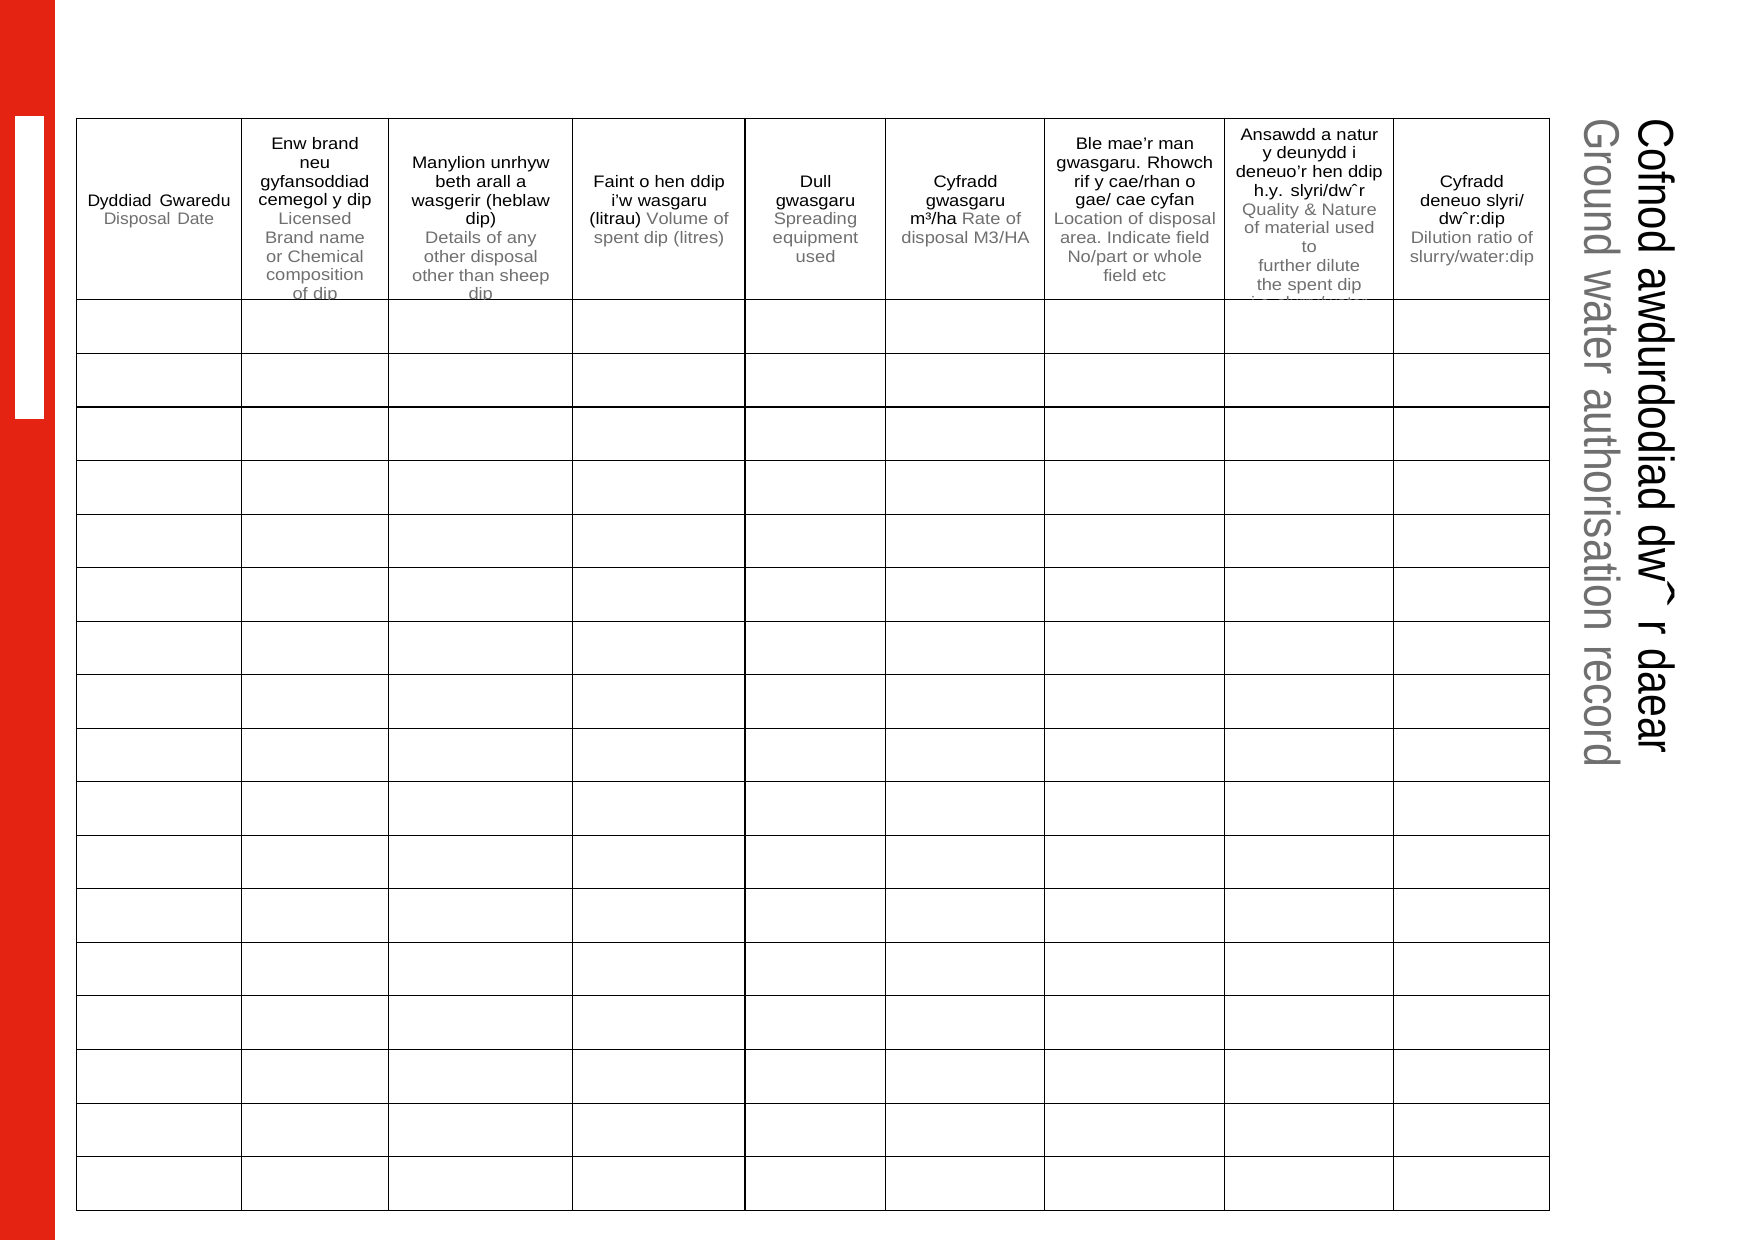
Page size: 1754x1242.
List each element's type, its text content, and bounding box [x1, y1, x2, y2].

table_cell [389, 729, 572, 781]
table_cell [746, 836, 885, 888]
table_header Cyfradd gwasgaru m³/ha Rate of disposal M3/HA [886, 119, 1044, 299]
table_cell [242, 515, 388, 567]
table_cell [389, 889, 572, 942]
table_cell [1394, 354, 1549, 406]
table_cell [242, 622, 388, 674]
table_header Dull gwasgaru Spreading equipment used [746, 119, 885, 299]
table_cell [77, 996, 241, 1049]
table_cell [77, 461, 241, 513]
table_cell [1045, 729, 1224, 781]
table_cell [573, 515, 744, 567]
table_cell [1045, 300, 1224, 353]
table_cell [389, 1157, 572, 1209]
table_cell [573, 943, 744, 995]
table_cell [573, 408, 744, 460]
table_cell [1225, 408, 1393, 460]
table_cell [1394, 622, 1549, 674]
table_cell [886, 300, 1044, 353]
table_cell [1225, 782, 1393, 835]
table_cell [1225, 836, 1393, 888]
table_cell [886, 622, 1044, 674]
table_cell [573, 889, 744, 942]
table_cell [1045, 515, 1224, 567]
table_cell [1045, 1050, 1224, 1102]
table_cell [1225, 515, 1393, 567]
table_cell [242, 836, 388, 888]
table_header Manylion unrhyw beth arall a wasgerir (heblaw dip) Details of any other disposal other than sheep dip [389, 119, 572, 299]
table_cell [77, 1157, 241, 1209]
table_cell [1394, 300, 1549, 353]
table_cell [1225, 729, 1393, 781]
table_cell [1394, 675, 1549, 728]
table_cell [389, 943, 572, 995]
table_cell [1045, 461, 1224, 513]
table_cell [389, 515, 572, 567]
table_cell [746, 408, 885, 460]
table_cell [389, 568, 572, 621]
table_cell [1045, 889, 1224, 942]
table_cell [1045, 836, 1224, 888]
table_header Ble mae’r man gwasgaru. Rhowch rif y cae/rhan o gae/ cae cyfan Location of disposal area. Indicate field No/part or whole field etc [1045, 119, 1224, 299]
table_cell [746, 300, 885, 353]
table_cell [573, 729, 744, 781]
table_cell [77, 1104, 241, 1156]
table_cell [242, 996, 388, 1049]
table_cell [242, 782, 388, 835]
table_cell [389, 300, 572, 353]
table_cell [1394, 729, 1549, 781]
table_cell [1394, 889, 1549, 942]
table_cell [242, 568, 388, 621]
table_cell [746, 1104, 885, 1156]
table_cell [746, 782, 885, 835]
table_cell [746, 996, 885, 1049]
table_cell [242, 354, 388, 406]
table_cell [77, 300, 241, 353]
table_cell [573, 354, 744, 406]
table_cell [1394, 1104, 1549, 1156]
table_cell [573, 1050, 744, 1102]
table_cell [886, 408, 1044, 460]
table_cell [389, 1050, 572, 1102]
table_cell [886, 836, 1044, 888]
table_cell [242, 1157, 388, 1209]
table_cell [1225, 622, 1393, 674]
text Cofnod awdurdodiad dwˆ r daear [15, 118, 44, 419]
table_cell [242, 729, 388, 781]
table_cell [573, 300, 744, 353]
table_cell [746, 675, 885, 728]
table_cell [1225, 675, 1393, 728]
table_cell [1394, 782, 1549, 835]
table_cell [1394, 943, 1549, 995]
table_cell [242, 300, 388, 353]
table_header Enw brand neu gyfansoddiad cemegol y dip Licensed Brand name or Chemical composition of dip [242, 119, 388, 299]
table_cell [886, 889, 1044, 942]
table_cell [77, 729, 241, 781]
table_cell [573, 782, 744, 835]
table_cell [1225, 943, 1393, 995]
table_cell [389, 354, 572, 406]
table_cell [886, 568, 1044, 621]
table_cell [389, 1104, 572, 1156]
table_cell [573, 675, 744, 728]
table_cell [77, 943, 241, 995]
table_cell [1394, 461, 1549, 513]
table_cell [886, 943, 1044, 995]
table_cell [573, 996, 744, 1049]
table_cell [389, 622, 572, 674]
table_cell [389, 836, 572, 888]
table_cell [1394, 836, 1549, 888]
table_cell [746, 729, 885, 781]
table_cell [746, 622, 885, 674]
table_cell [1394, 515, 1549, 567]
table_cell [242, 1104, 388, 1156]
table_cell [746, 1050, 885, 1102]
table_cell [389, 996, 572, 1049]
table_cell [746, 568, 885, 621]
table_cell [1045, 1157, 1224, 1209]
table_cell [746, 461, 885, 513]
table_cell [389, 675, 572, 728]
table_cell [1045, 782, 1224, 835]
table_cell [1045, 408, 1224, 460]
table_cell [573, 1104, 744, 1156]
table_cell [242, 943, 388, 995]
table_cell [746, 1157, 885, 1209]
table_cell [389, 461, 572, 513]
table_header Ansawdd a natur y deunydd i deneuo’r hen ddip h.y. slyri/dwˆr Quality & Nature of material used to further dilute the spent dip i.e slurry/water [1225, 119, 1393, 299]
table_cell [77, 568, 241, 621]
table_header Cyfradd deneuo slyri/ dwˆr:dip Dilution ratio of slurry/water:dip [1394, 119, 1549, 299]
table_cell [1394, 996, 1549, 1049]
table_cell [573, 1157, 744, 1209]
table_cell [886, 1050, 1044, 1102]
table_cell [77, 836, 241, 888]
table_cell [1225, 461, 1393, 513]
table_cell [1225, 1104, 1393, 1156]
table_cell [1045, 568, 1224, 621]
table_cell [886, 515, 1044, 567]
table_cell [886, 996, 1044, 1049]
table_cell [1045, 943, 1224, 995]
table_cell [1045, 1104, 1224, 1156]
text Cofnod awdurdodiad dwˆ r daear [1630, 118, 1683, 768]
table_cell [1394, 408, 1549, 460]
table_cell [1045, 622, 1224, 674]
table_cell [77, 889, 241, 942]
table_cell [573, 836, 744, 888]
table_cell [886, 461, 1044, 513]
table_cell [1225, 889, 1393, 942]
table_cell [746, 889, 885, 942]
table_cell [1225, 1050, 1393, 1102]
table_cell [1225, 354, 1393, 406]
table_cell [1225, 300, 1393, 353]
table_cell [746, 943, 885, 995]
table_cell [77, 782, 241, 835]
table_cell [242, 1050, 388, 1102]
table_header Faint o hen ddip i’w wasgaru (litrau) Volume of spent dip (litres) [573, 119, 744, 299]
table_cell [1394, 1157, 1549, 1209]
table_cell [573, 461, 744, 513]
table_cell [573, 622, 744, 674]
table_cell [1045, 675, 1224, 728]
table_cell [1045, 354, 1224, 406]
table_cell [1225, 996, 1393, 1049]
table_cell [242, 461, 388, 513]
table_cell [242, 408, 388, 460]
table_cell [77, 1050, 241, 1102]
table_cell [77, 408, 241, 460]
table_cell [886, 675, 1044, 728]
table_cell [1045, 996, 1224, 1049]
table_cell [77, 354, 241, 406]
table_cell [389, 782, 572, 835]
table_cell [77, 675, 241, 728]
table_cell [886, 1157, 1044, 1209]
table_cell [886, 782, 1044, 835]
table_cell [1394, 1050, 1549, 1102]
table_cell [886, 729, 1044, 781]
table_cell [77, 515, 241, 567]
table_cell [242, 889, 388, 942]
text Ground water authorisation record [1574, 118, 1630, 768]
table_cell [1394, 568, 1549, 621]
table_cell [1225, 568, 1393, 621]
table_cell [389, 408, 572, 460]
table_cell [573, 568, 744, 621]
table_header Dyddiad Gwaredu Disposal Date [77, 119, 241, 299]
table_cell [886, 1104, 1044, 1156]
table_cell [886, 354, 1044, 406]
table_cell [746, 515, 885, 567]
table_cell [1225, 1157, 1393, 1209]
table_cell [242, 675, 388, 728]
table_cell [77, 622, 241, 674]
table_cell [746, 354, 885, 406]
